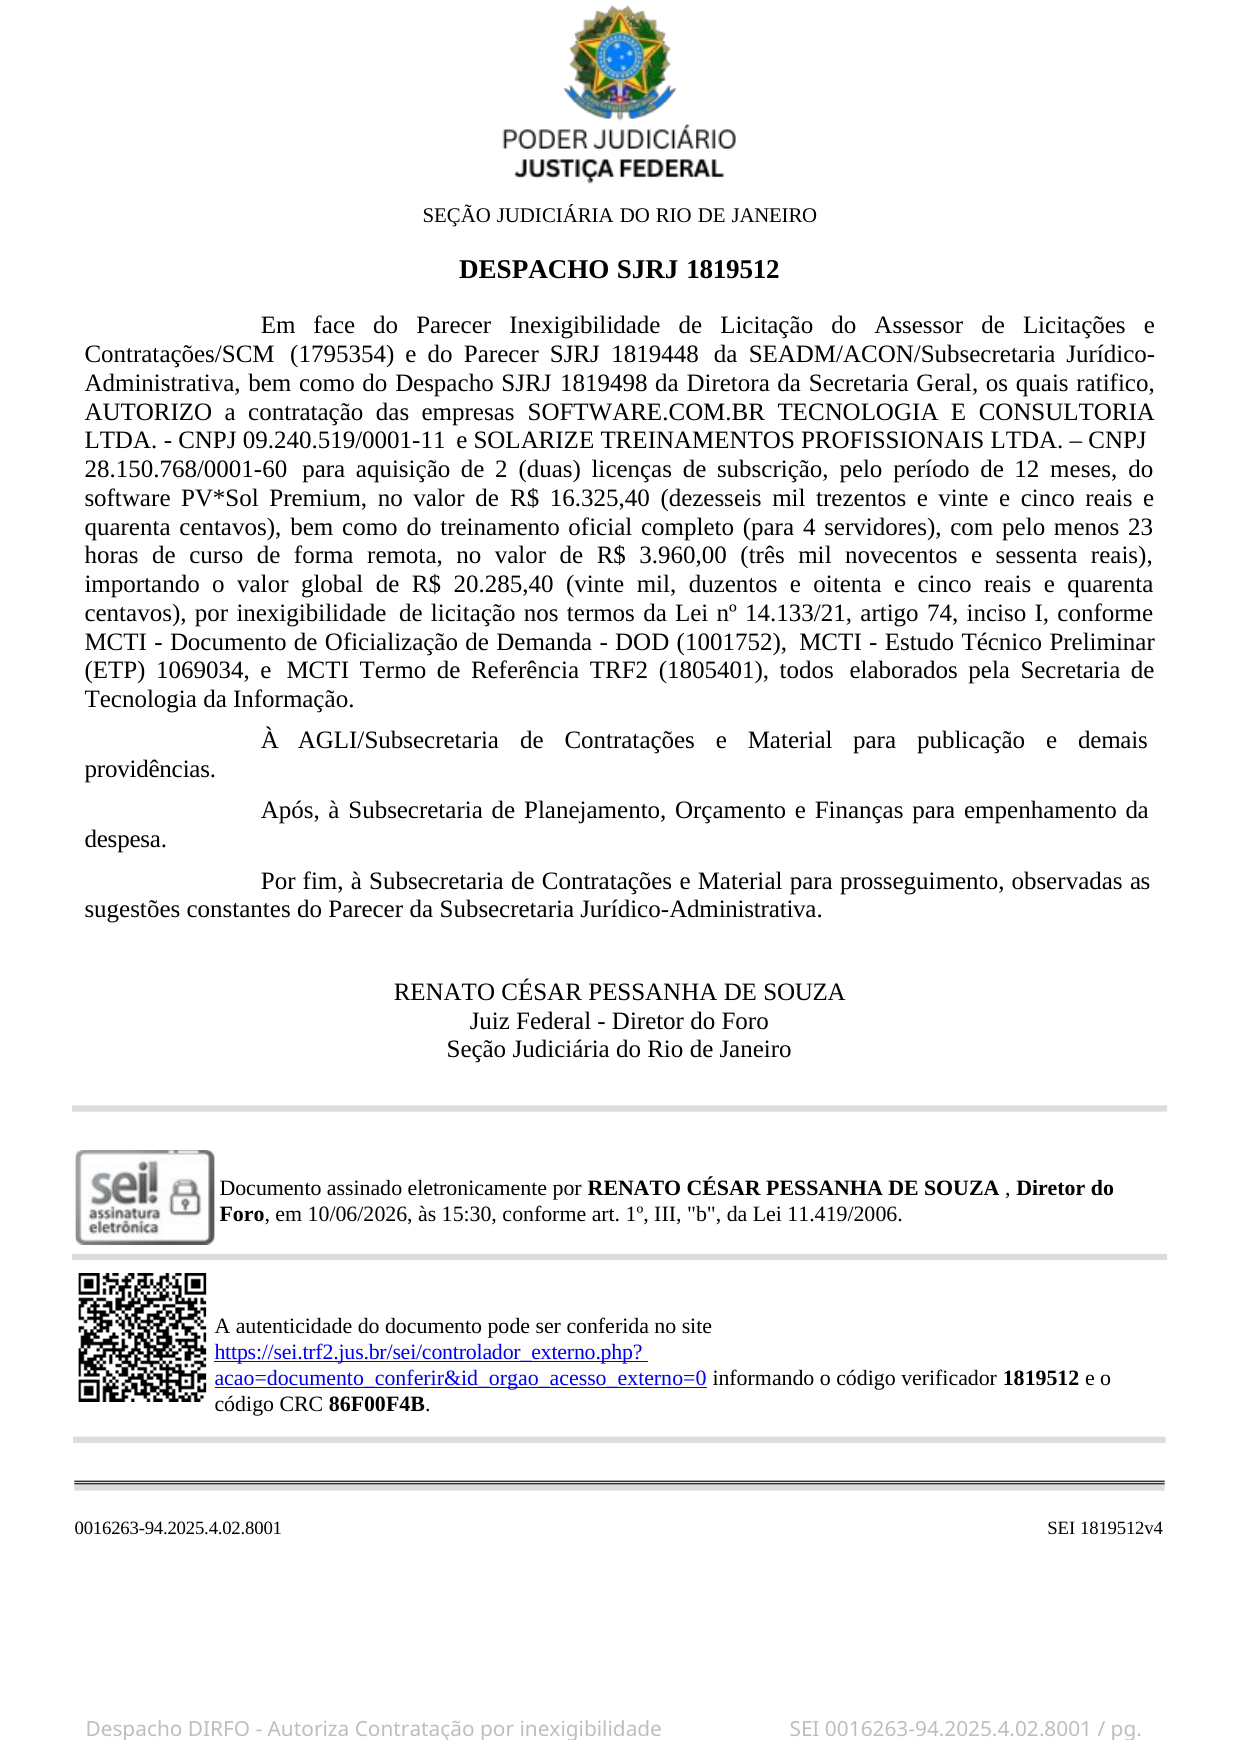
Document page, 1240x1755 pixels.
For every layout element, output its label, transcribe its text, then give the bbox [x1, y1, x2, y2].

text providências. [84, 754, 1181, 783]
text Em face do Parecer Inexigibilidade de Licitação do Assessor de Licitações e Contratações/SCM (1795354) e do Parecer SJRJ 1819448 da SEADM/ACON/Subsecretaria Jurídico-Administrativa, bem como do Despacho SJRJ 1819498 da Diretora da Secretaria Geral, os quais ratifico, AUTORIZO a contratação das empresas SOFTWARE.COM.BR TECNOLOGIA E CONSULTORIA LTDA. - CNPJ 09.240.519/0001-11 e SOLARIZE TREINAMENTOS PROFISSIONAIS LTDA. – CNPJ [84, 311, 1156, 454]
text Documento assinado eletronicamente por RENATO CÉSAR PESSANHA DE SOUZA , Diretor do Foro, em 10/06/2026, às 15:30, conforme art. 1º, III, "b", da Lei 11.419/2006. [219, 1175, 1134, 1226]
text Por fim, à Subsecretaria de Contratações e Material para prosseguimento, observadas as [261, 866, 1181, 894]
text SEÇÃO JUDICIÁRIA DO RIO DE JANEIRO [375, 203, 864, 227]
text Juiz Federal - Diretor do Foro Seção Judiciária do Rio de Janeiro [446, 1006, 792, 1063]
subtitle DESPACHO SJRJ 1819512 [374, 253, 864, 285]
text 0016263-94.2025.4.02.8001 SEI 1819512v4 [74, 1517, 1181, 1539]
text Após, à Subsecretaria de Planejamento, Orçamento e Finanças para empenhamento da [261, 796, 1181, 824]
text A autenticidade do documento pode ser conferida no site https://sei.trf2.jus.br/sei/controlador_externo.php? acao=documento_conferir&id_orgao_acesso_externo=0 informando o código verificador 1819512 e o código CRC 86F00F4B. [214, 1313, 1134, 1416]
text despesa. [84, 824, 1181, 853]
text 28.150.768/0001-60 para aquisição de 2 (duas) licenças de subscrição, pelo período de 12 meses, do software PV*Sol Premium, no valor de R$ 16.325,40 (dezesseis mil trezentos e vinte e cinco reais e quarenta centavos), bem como do treinamento oficial completo (para 4 servidores), com pelo menos 23 horas de curso de forma remota, no valor de R$ 3.960,00 (três mil novecentos e sessenta reais), importando o valor global de R$ 20.285,40 (vinte mil, duzentos e oitenta e cinco reais e quarenta centavos), por inexigibilidade de licitação nos termos da Lei nº 14.133/21, artigo 74, inciso I, conforme MCTI - Documento de Oficialização de Demanda - DOD (1001752), MCTI - Estudo Técnico Preliminar (ETP) 1069034, e MCTI Termo de Referência TRF2 (1805401), todos elaborados pela Secretaria de Tecnologia da Informação. [84, 454, 1155, 713]
text RENATO CÉSAR PESSANHA DE SOUZA [375, 977, 864, 1006]
text sugestões constantes do Parecer da Subsecretaria Jurídico-Administrativa. [84, 894, 1181, 923]
text À AGLI/Subsecretaria de Contratações e Material para publicação e demais [261, 726, 1181, 754]
